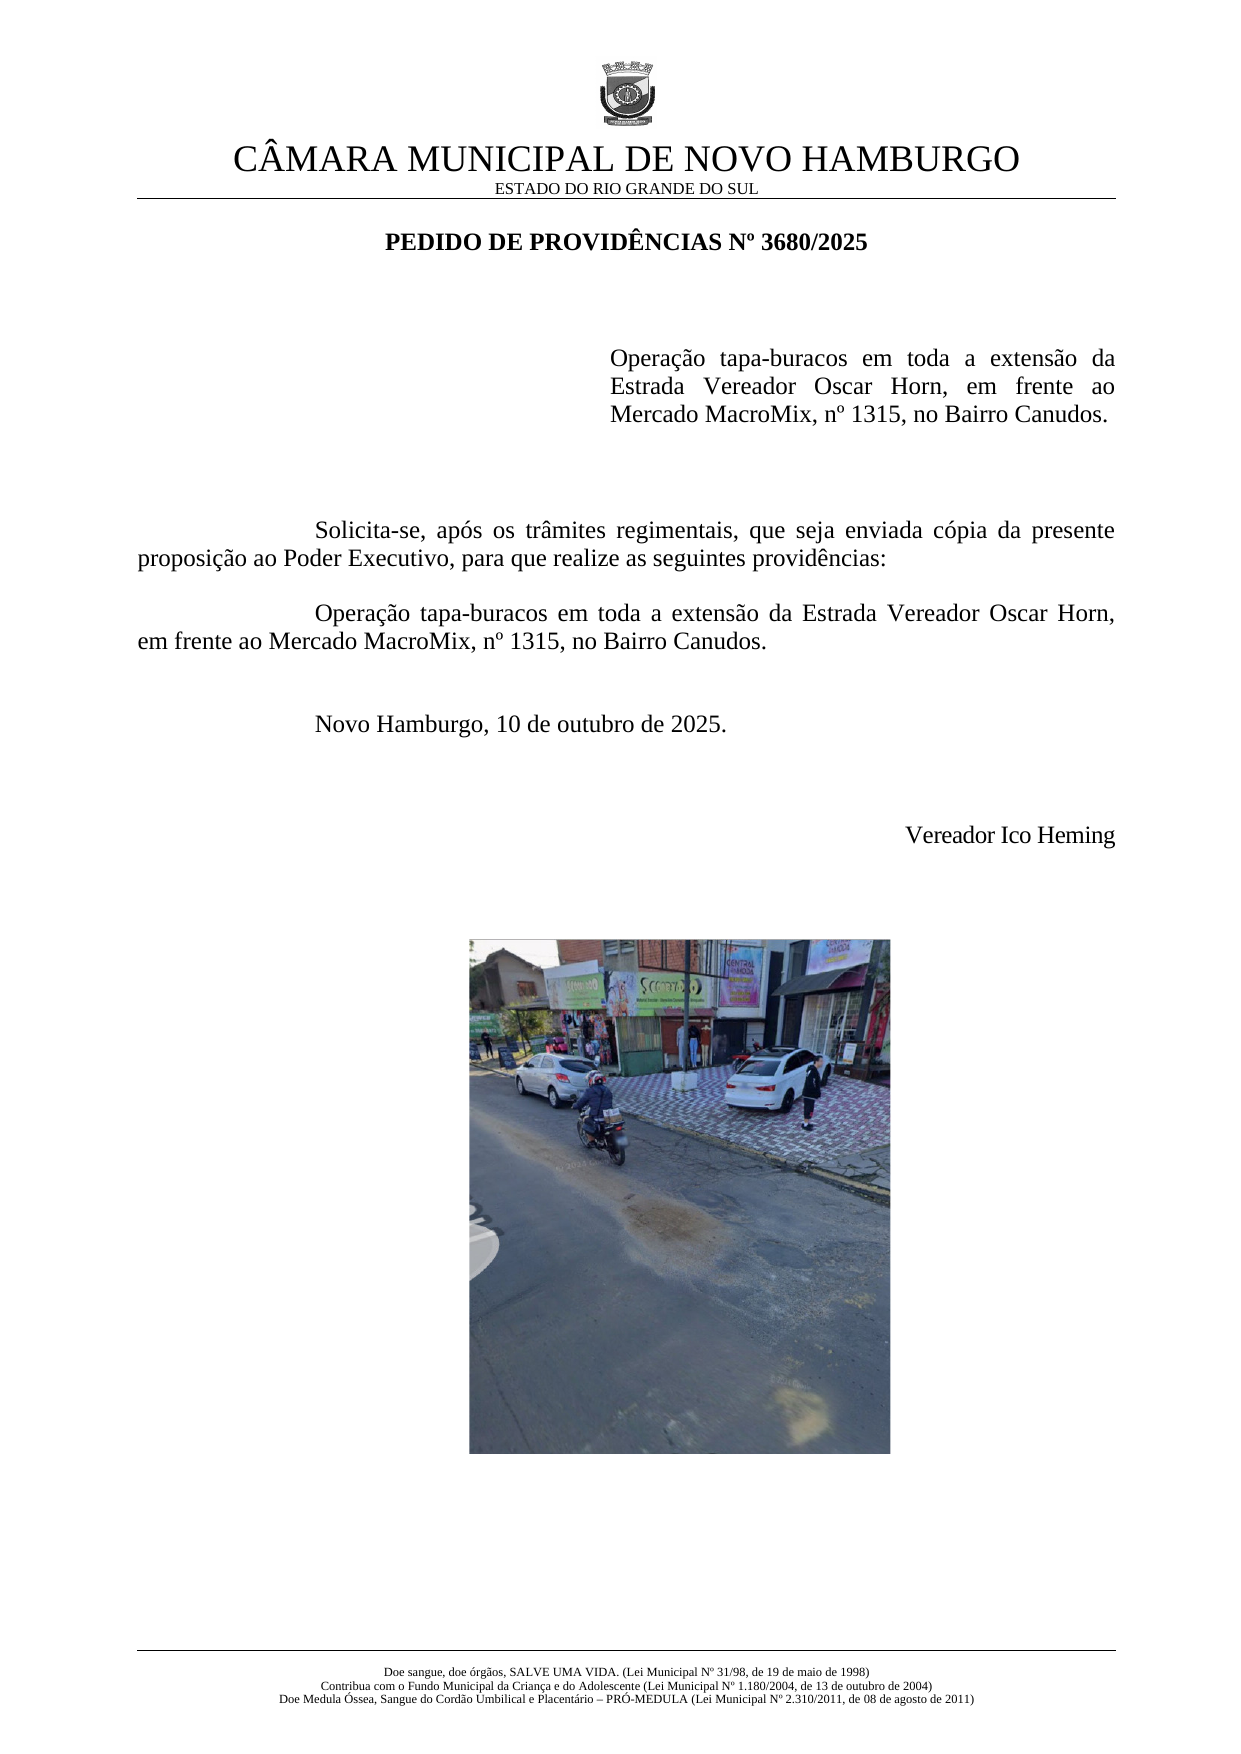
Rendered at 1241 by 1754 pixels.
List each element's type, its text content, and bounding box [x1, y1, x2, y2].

text Novo Hamburgo, 10 de outubro de 2025. [137, 710, 1116, 738]
text Vereador Ico Heming [137, 821, 1116, 849]
text PEDIDO DE PROVIDÊNCIAS Nº 3680/2025 [137, 228, 1116, 256]
text Operação tapa-buracos em toda a extensão da Estrada Vereador Oscar Horn, em frente ao Mercado MacroMix, nº 1315, no Bairro Canudos. [610, 344, 1116, 428]
picture [469, 939, 891, 1454]
text Operação tapa-buracos em toda a extensão da Estrada Vereador Oscar Horn, em frente ao Mercado MacroMix, nº 1315, no Bairro Canudos. [137, 599, 1116, 655]
text Solicita-se, após os trâmites regimentais, que seja enviada cópia da presente proposição ao Poder Executivo, para que realize as seguintes providências: [137, 516, 1116, 572]
